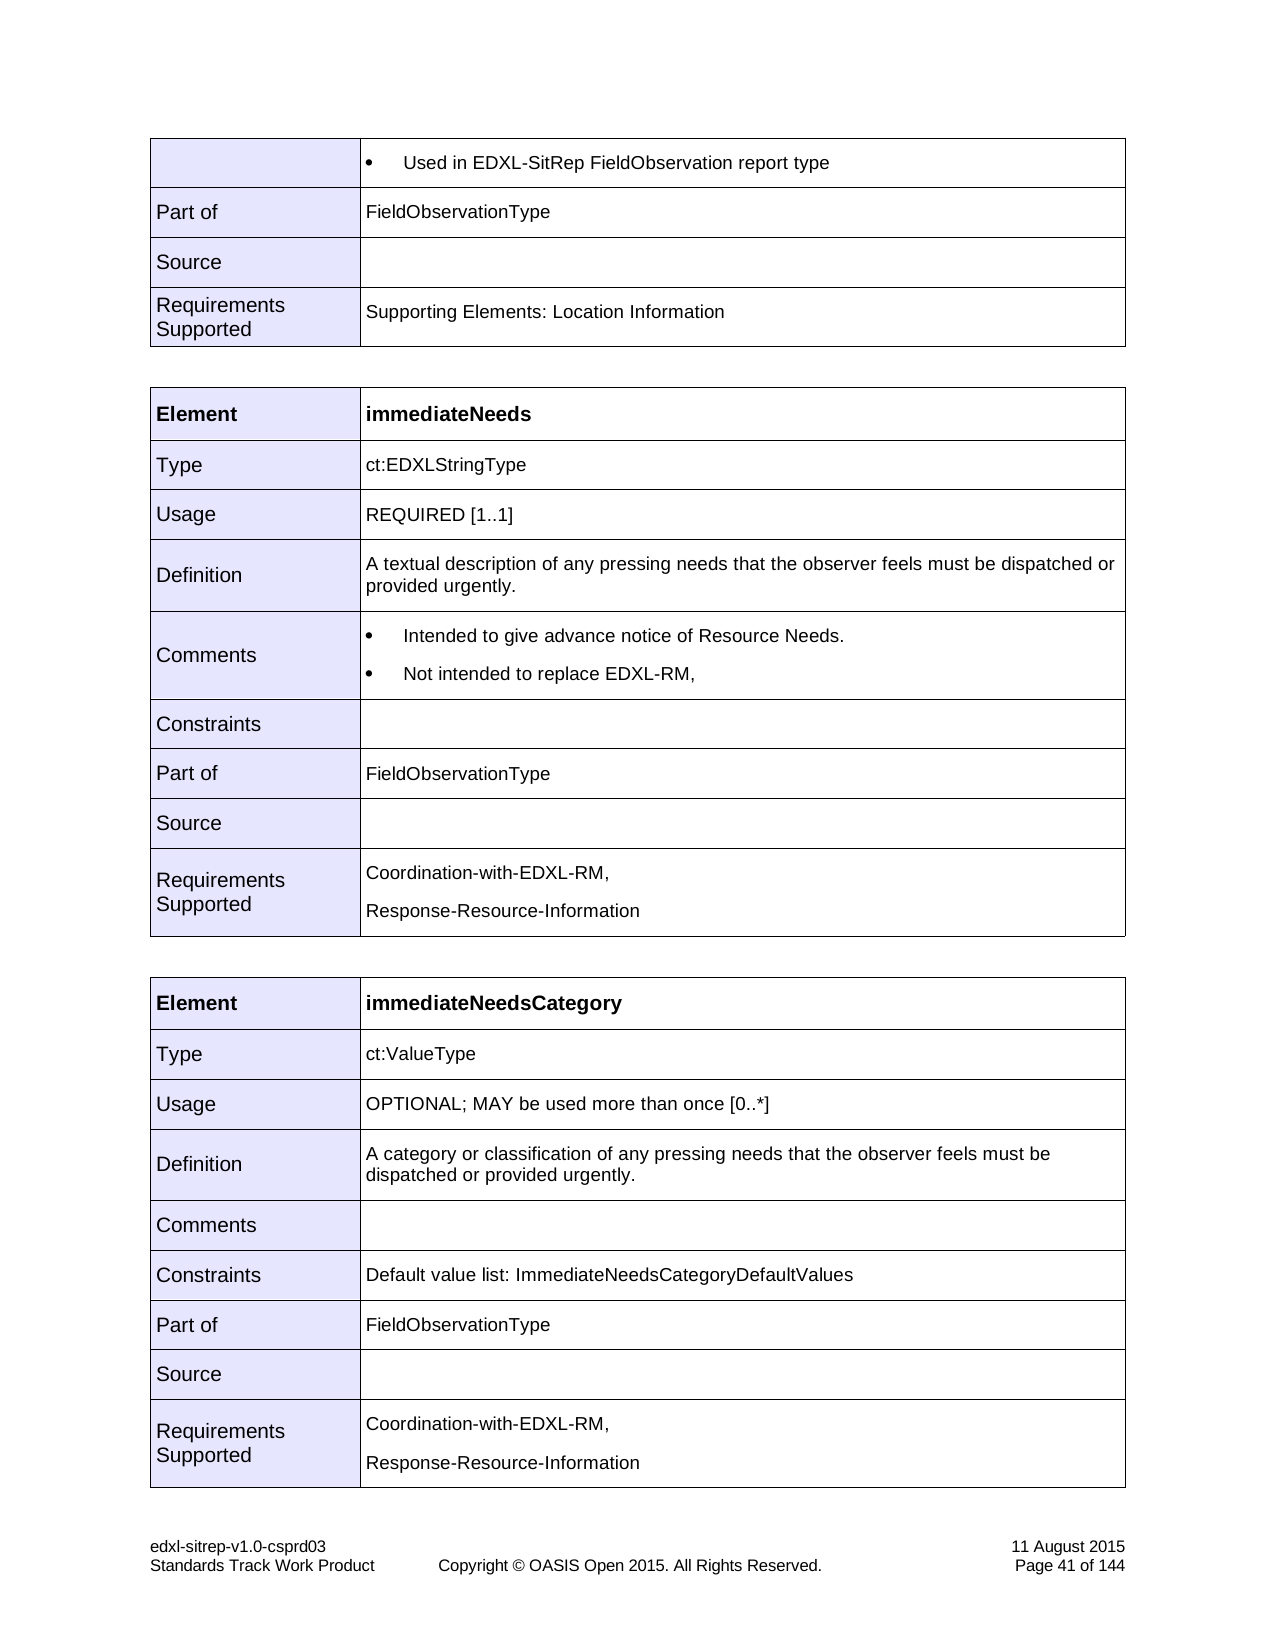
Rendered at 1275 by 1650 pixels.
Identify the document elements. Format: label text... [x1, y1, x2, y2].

table_cell Source [151, 238, 360, 287]
table_header immediateNeedsCategory [361, 978, 1125, 1029]
table_cell Default value list: ImmediateNeedsCategoryDefaultValues [361, 1251, 1125, 1299]
table_header immediateNeeds [361, 388, 1125, 439]
table_cell A category or classification of any pressing needs that the observer feels must be dispatched or provided urgently. [361, 1130, 1125, 1200]
table_cell FieldObservationType [361, 1301, 1125, 1349]
table_cell Source [151, 1350, 360, 1399]
table_cell Coordination-with-EDXL-RM, Response-Resource-Information [361, 849, 1125, 936]
table_cell Part of [151, 188, 360, 237]
table_cell ct:EDXLStringType [361, 441, 1125, 489]
table_cell REQUIRED [1..1] [361, 490, 1125, 539]
table_header Element [151, 388, 360, 439]
table_cell Needs the highest degree of accuracy possible given the limitations of the situation. Used in EDXL-SitRep FieldObservation report type [361, 139, 1125, 187]
table_cell Source [151, 799, 360, 848]
table_cell Definition [151, 540, 360, 611]
table_cell [361, 700, 1125, 748]
table_cell [361, 1201, 1125, 1250]
table_cell Requirements Supported [151, 1400, 360, 1487]
table_cell Constraints [151, 700, 360, 748]
table_cell Comments [151, 1201, 360, 1250]
table_cell Requirements Supported [151, 288, 360, 346]
table_cell Supporting Elements: Location Information [361, 288, 1125, 346]
table_cell [361, 1350, 1125, 1399]
table_cell Coordination-with-EDXL-RM, Response-Resource-Information [361, 1400, 1125, 1487]
table_cell Intended to give advance notice of Resource Needs. Not intended to replace EDXL-RM, [361, 612, 1125, 698]
table_cell Usage [151, 1080, 360, 1129]
table_cell Constraints [151, 1251, 360, 1299]
table_cell Type [151, 441, 360, 489]
table_cell Usage [151, 490, 360, 539]
table_cell Requirements Supported [151, 849, 360, 936]
table_cell Comments [151, 612, 360, 698]
table_cell [361, 238, 1125, 287]
table_cell [361, 799, 1125, 848]
table_cell [151, 139, 360, 187]
table_cell ct:ValueType [361, 1030, 1125, 1079]
table_cell Definition [151, 1130, 360, 1200]
table_cell OPTIONAL; MAY be used more than once [0..*] [361, 1080, 1125, 1129]
table_cell A textual description of any pressing needs that the observer feels must be dispatched or provided urgently. [361, 540, 1125, 611]
table_header Element [151, 978, 360, 1029]
table_cell Part of [151, 1301, 360, 1349]
table_cell FieldObservationType [361, 188, 1125, 237]
table_cell Part of [151, 749, 360, 798]
table_cell FieldObservationType [361, 749, 1125, 798]
table_cell Type [151, 1030, 360, 1079]
